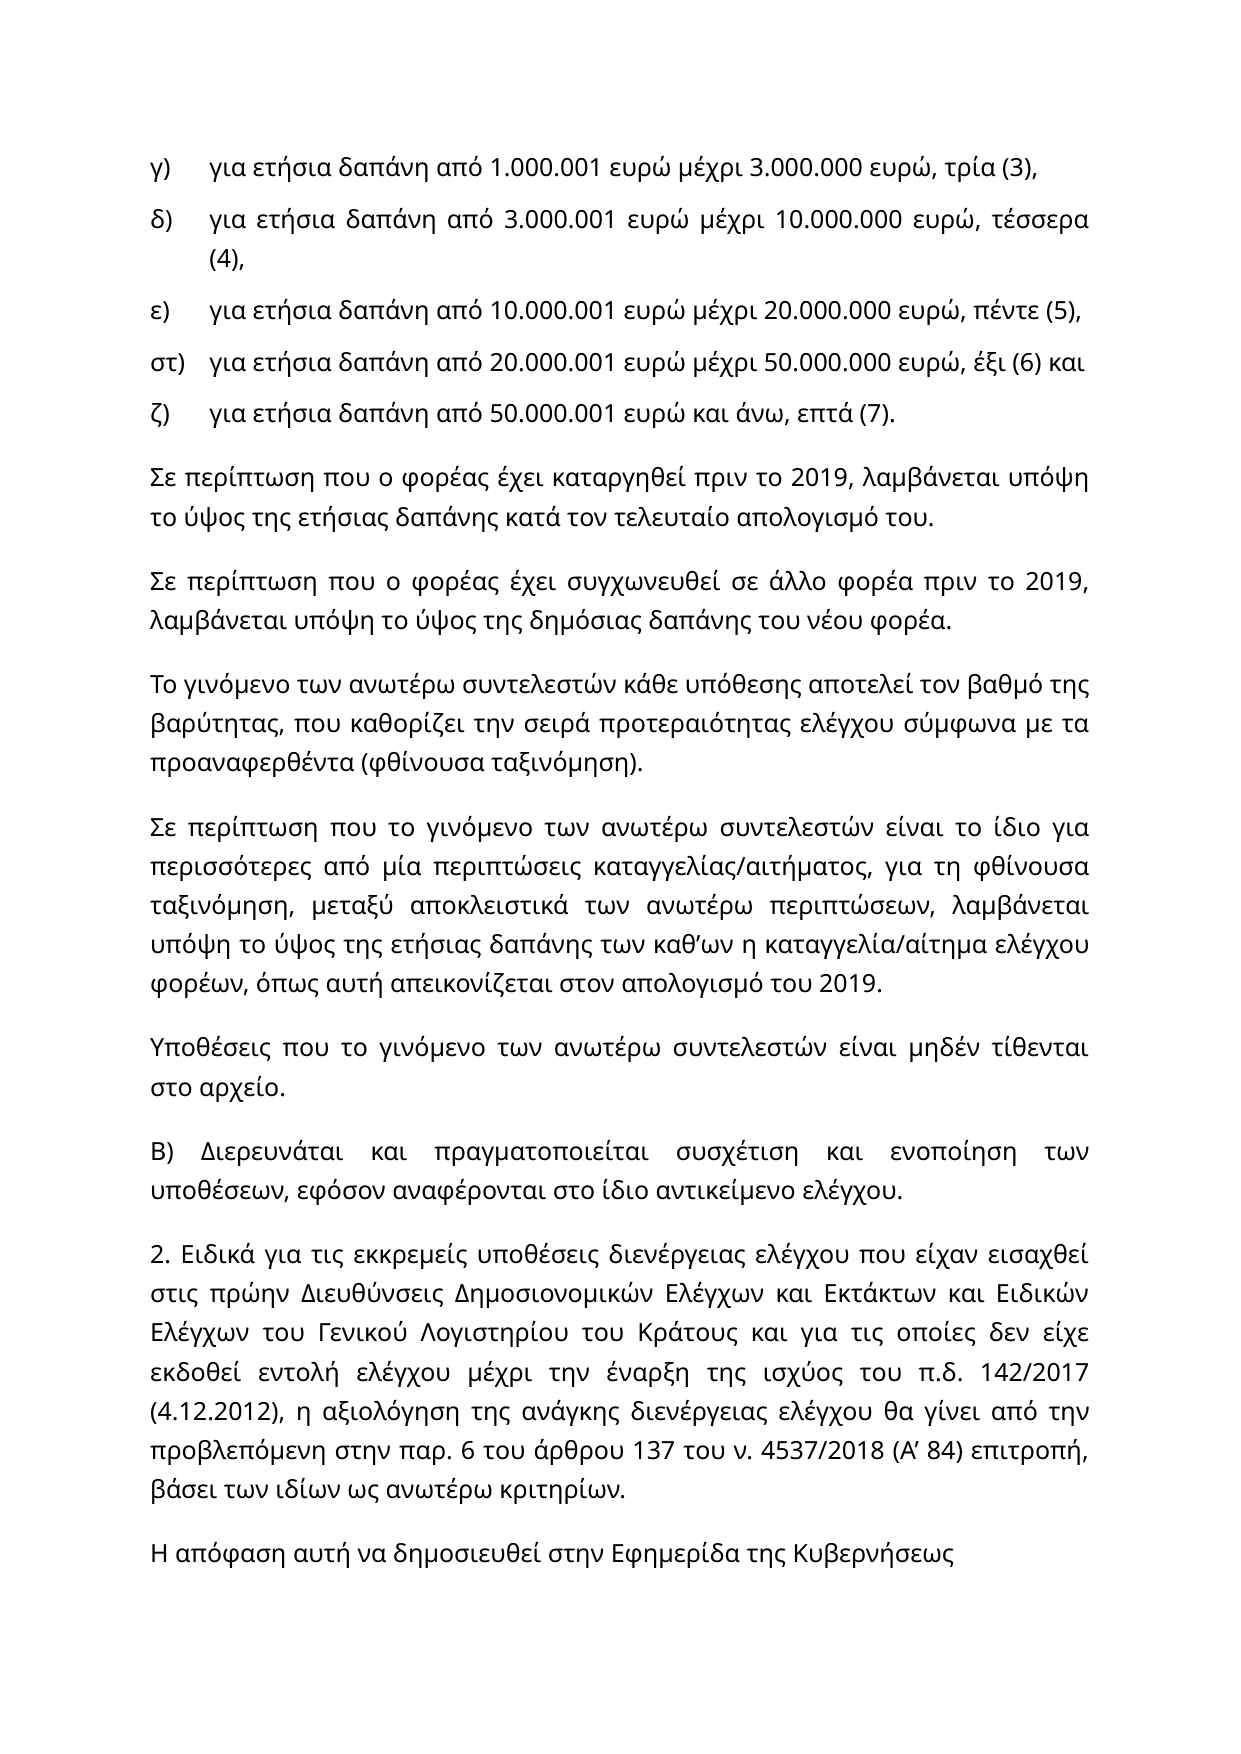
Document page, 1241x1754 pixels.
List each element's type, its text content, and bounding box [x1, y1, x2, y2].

list δ) για ετήσια δαπάνη από 3.000.001 ευρώ μέχρι 10.000.000 ευρώ, τέσσερα (4), [150, 202, 1090, 275]
text Υποθέσεις που το γινόμενο των ανωτέρω συντελεστών είναι μηδέν τίθενται στο αρχείο. [150, 1030, 1090, 1103]
text Β) Διερευνάται και πραγματοποιείται συσχέτιση και ενοποίηση των υποθέσεων, εφόσον αναφέρονται στο ίδιο αντικείμενο ελέγχου. [150, 1133, 1090, 1207]
list ε) για ετήσια δαπάνη από 10.000.001 ευρώ μέχρι 20.000.000 ευρώ, πέντε (5), [150, 292, 1090, 327]
text Το γινόμενο των ανωτέρω συντελεστών κάθε υπόθεσης αποτελεί τον βαθμό της βαρύτητας, που καθορίζει την σειρά προτεραιότητας ελέγχου σύμφωνα με τα προαναφερθέντα (φθίνουσα ταξινόμηση). [150, 667, 1090, 779]
list ζ) για ετήσια δαπάνη από 50.000.001 ευρώ και άνω, επτά (7). [150, 396, 1090, 430]
text Η απόφαση αυτή να δημοσιευθεί στην Εφημερίδα της Κυβερνήσεως [150, 1536, 1090, 1570]
list στ) για ετήσια δαπάνη από 20.000.001 ευρώ μέχρι 50.000.000 ευρώ, έξι (6) και [150, 344, 1090, 378]
text Σε περίπτωση που το γινόμενο των ανωτέρω συντελεστών είναι το ίδιο για περισσότερες από μία περιπτώσεις καταγγελίας/αιτήματος, για τη φθίνουσα ταξινόμηση, μεταξύ αποκλειστικά των ανωτέρω περιπτώσεων, λαμβάνεται υπόψη το ύψος της ετήσιας δαπάνης των καθ’ων η καταγγελία/αίτημα ελέγχου φορέων, όπως αυτή απεικονίζεται στον απολογισμό του 2019. [150, 809, 1090, 1000]
text Σε περίπτωση που ο φορέας έχει καταργηθεί πριν το 2019, λαμβάνεται υπόψη το ύψος της ετήσιας δαπάνης κατά τον τελευταίο απολογισμό του. [150, 460, 1090, 533]
text Σε περίπτωση που ο φορέας έχει συγχωνευθεί σε άλλο φορέα πριν το 2019, λαμβάνεται υπόψη το ύψος της δημόσιας δαπάνης του νέου φορέα. [150, 563, 1090, 637]
text 2. Ειδικά για τις εκκρεμείς υποθέσεις διενέργειας ελέγχου που είχαν εισαχθεί στις πρώην Διευθύνσεις Δημοσιονομικών Ελέγχων και Εκτάκτων και Ειδικών Ελέγχων του Γενικού Λογιστηρίου του Κράτους και για τις οποίες δεν είχε εκδοθεί εντολή ελέγχου μέχρι την έναρξη της ισχύος του π.δ. 142/2017 (4.12.2012), η αξιολόγηση της ανάγκης διενέργειας ελέγχου θα γίνει από την προβλεπόμενη στην παρ. 6 του άρθρου 137 του ν. 4537/2018 (Α’ 84) επιτροπή, βάσει των ιδίων ως ανωτέρω κριτηρίων. [150, 1237, 1090, 1506]
list γ) για ετήσια δαπάνη από 1.000.001 ευρώ μέχρι 3.000.000 ευρώ, τρία (3), [150, 150, 1090, 184]
